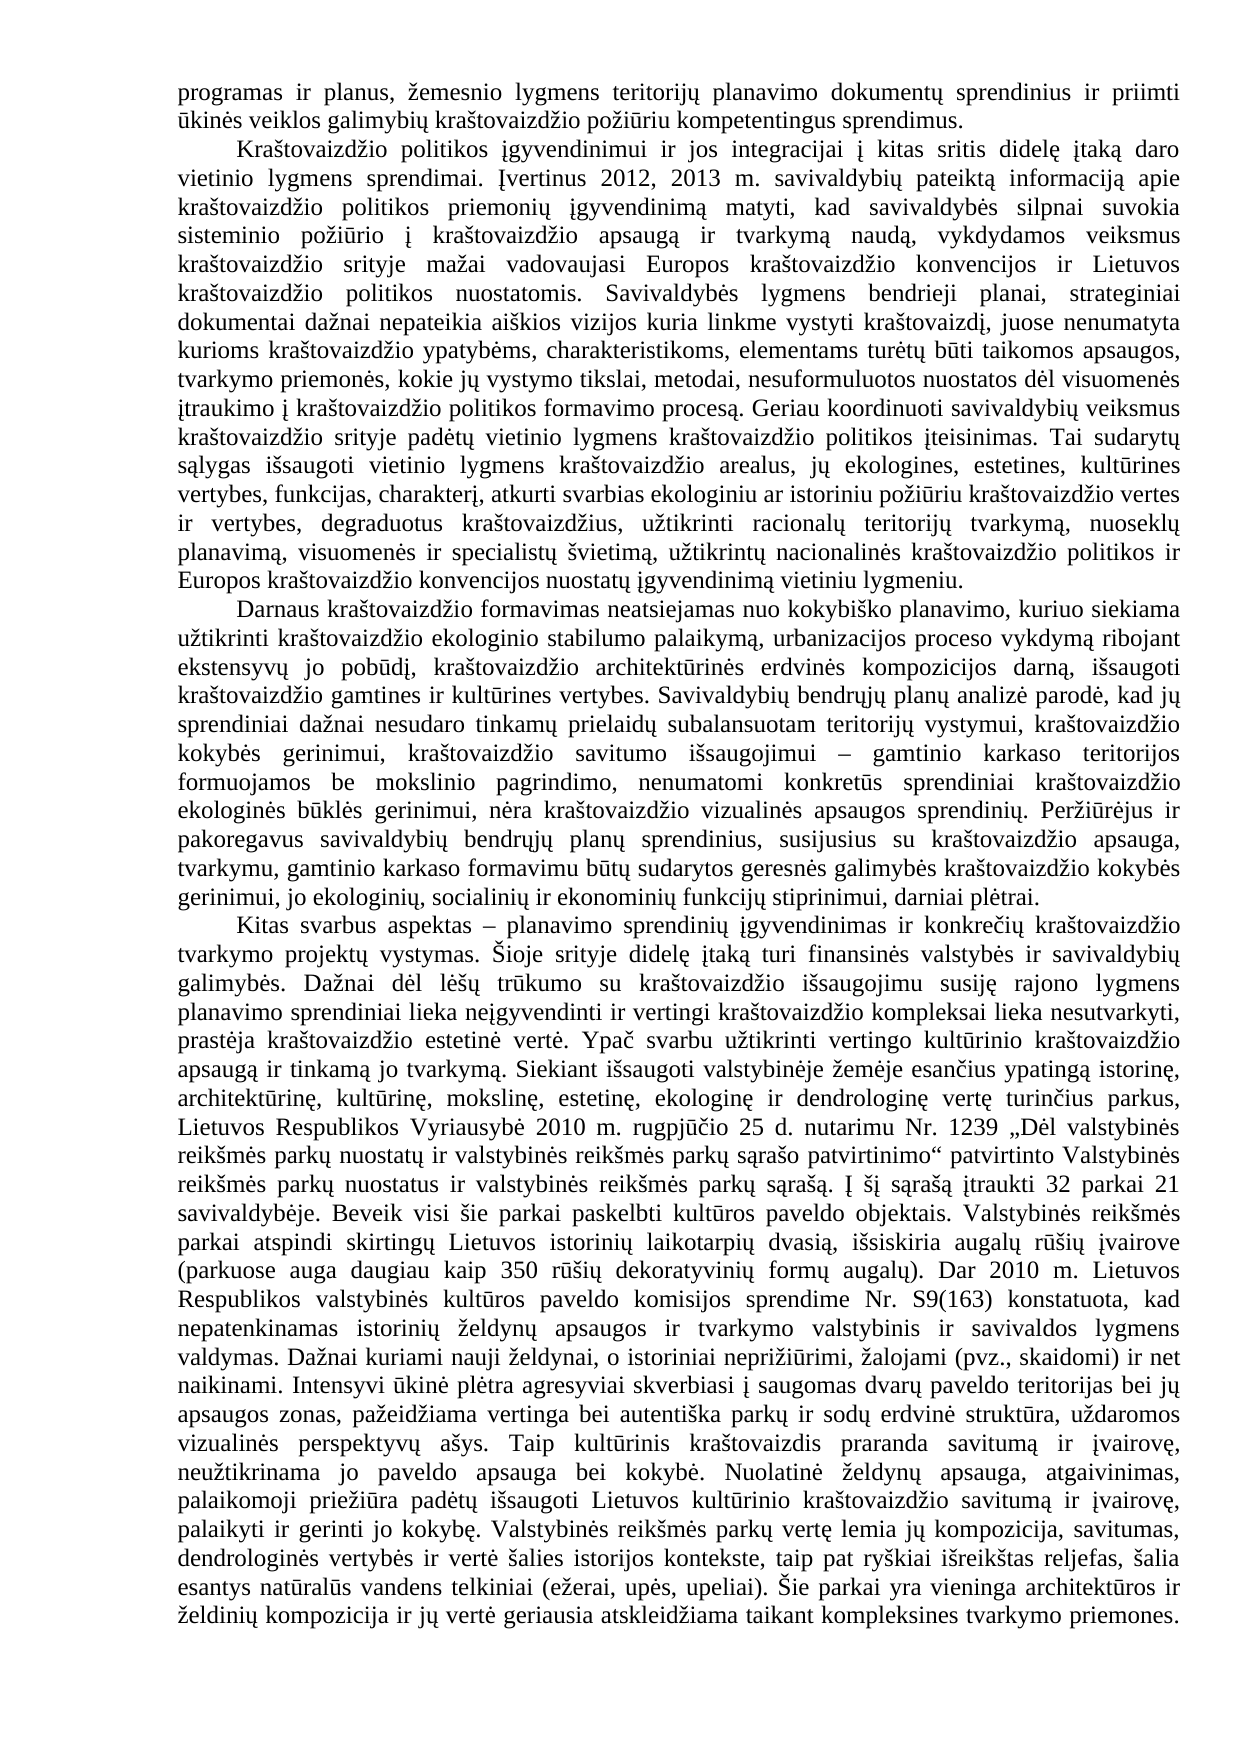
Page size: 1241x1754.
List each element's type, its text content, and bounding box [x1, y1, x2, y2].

text Darnaus kraštovaizdžio formavimas neatsiejamas nuo kokybiško planavimo, kuriuo siekiama užtikrinti kraštovaizdžio ekologinio stabilumo palaikymą, urbanizacijos proceso vykdymą ribojant ekstensyvų jo pobūdį, kraštovaizdžio architektūrinės erdvinės kompozicijos darną, išsaugoti kraštovaizdžio gamtines ir kultūrines vertybes. Savivaldybių bendrųjų planų analizė parodė, kad jų sprendiniai dažnai nesudaro tinkamų prielaidų subalansuotam teritorijų vystymui, kraštovaizdžio kokybės gerinimui, kraštovaizdžio savitumo išsaugojimui – gamtinio karkaso teritorijos formuojamos be mokslinio pagrindimo, nenumatomi konkretūs sprendiniai kraštovaizdžio ekologinės būklės gerinimui, nėra kraštovaizdžio vizualinės apsaugos sprendinių. Peržiūrėjus ir pakoregavus savivaldybių bendrųjų planų sprendinius, susijusius su kraštovaizdžio apsauga, tvarkymu, gamtinio karkaso formavimu būtų sudarytos geresnės galimybės kraštovaizdžio kokybės gerinimui, jo ekologinių, socialinių ir ekonominių funkcijų stiprinimui, darniai plėtrai. [177, 594, 1181, 911]
text programas ir planus, žemesnio lygmens teritorijų planavimo dokumentų sprendinius ir priimti ūkinės veiklos galimybių kraštovaizdžio požiūriu kompetentingus sprendimus. [177, 77, 1181, 134]
text Kitas svarbus aspektas – planavimo sprendinių įgyvendinimas ir konkrečių kraštovaizdžio tvarkymo projektų vystymas. Šioje srityje didelę įtaką turi finansinės valstybės ir savivaldybių galimybės. Dažnai dėl lėšų trūkumo su kraštovaizdžio išsaugojimu susiję rajono lygmens planavimo sprendiniai lieka neįgyvendinti ir vertingi kraštovaizdžio kompleksai lieka nesutvarkyti, prastėja kraštovaizdžio estetinė vertė. Ypač svarbu užtikrinti vertingo kultūrinio kraštovaizdžio apsaugą ir tinkamą jo tvarkymą. Siekiant išsaugoti valstybinėje žemėje esančius ypatingą istorinę, architektūrinę, kultūrinę, mokslinę, estetinę, ekologinę ir dendrologinę vertę turinčius parkus, Lietuvos Respublikos Vyriausybė 2010 m. rugpjūčio 25 d. nutarimu Nr. 1239 „Dėl valstybinės reikšmės parkų nuostatų ir valstybinės reikšmės parkų sąrašo patvirtinimo“ patvirtinto Valstybinės reikšmės parkų nuostatus ir valstybinės reikšmės parkų sąrašą. Į šį sąrašą įtraukti 32 parkai 21 savivaldybėje. Beveik visi šie parkai paskelbti kultūros paveldo objektais. Valstybinės reikšmės parkai atspindi skirtingų Lietuvos istorinių laikotarpių dvasią, išsiskiria augalų rūšių įvairove (parkuose auga daugiau kaip 350 rūšių dekoratyvinių formų augalų). Dar 2010 m. Lietuvos Respublikos valstybinės kultūros paveldo komisijos sprendime Nr. S9(163) konstatuota, kad nepatenkinamas istorinių želdynų apsaugos ir tvarkymo valstybinis ir savivaldos lygmens valdymas. Dažnai kuriami nauji želdynai, o istoriniai neprižiūrimi, žalojami (pvz., skaidomi) ir net naikinami. Intensyvi ūkinė plėtra agresyviai skverbiasi į saugomas dvarų paveldo teritorijas bei jų apsaugos zonas, pažeidžiama vertinga bei autentiška parkų ir sodų erdvinė struktūra, uždaromos vizualinės perspektyvų ašys. Taip kultūrinis kraštovaizdis praranda savitumą ir įvairovę, neužtikrinama jo paveldo apsauga bei kokybė. Nuolatinė želdynų apsauga, atgaivinimas, palaikomoji priežiūra padėtų išsaugoti Lietuvos kultūrinio kraštovaizdžio savitumą ir įvairovę, palaikyti ir gerinti jo kokybę. Valstybinės reikšmės parkų vertę lemia jų kompozicija, savitumas, dendrologinės vertybės ir vertė šalies istorijos kontekste, taip pat ryškiai išreikštas reljefas, šalia esantys natūralūs vandens telkiniai (ežerai, upės, upeliai). Šie parkai yra vieninga architektūros ir želdinių kompozicija ir jų vertė geriausia atskleidžiama taikant kompleksines tvarkymo priemones. [177, 911, 1181, 1629]
text Kraštovaizdžio politikos įgyvendinimui ir jos integracijai į kitas sritis didelę įtaką daro vietinio lygmens sprendimai. Įvertinus 2012, 2013 m. savivaldybių pateiktą informaciją apie kraštovaizdžio politikos priemonių įgyvendinimą matyti, kad savivaldybės silpnai suvokia sisteminio požiūrio į kraštovaizdžio apsaugą ir tvarkymą naudą, vykdydamos veiksmus kraštovaizdžio srityje mažai vadovaujasi Europos kraštovaizdžio konvencijos ir Lietuvos kraštovaizdžio politikos nuostatomis. Savivaldybės lygmens bendrieji planai, strateginiai dokumentai dažnai nepateikia aiškios vizijos kuria linkme vystyti kraštovaizdį, juose nenumatyta kurioms kraštovaizdžio ypatybėms, charakteristikoms, elementams turėtų būti taikomos apsaugos, tvarkymo priemonės, kokie jų vystymo tikslai, metodai, nesuformuluotos nuostatos dėl visuomenės įtraukimo į kraštovaizdžio politikos formavimo procesą. Geriau koordinuoti savivaldybių veiksmus kraštovaizdžio srityje padėtų vietinio lygmens kraštovaizdžio politikos įteisinimas. Tai sudarytų sąlygas išsaugoti vietinio lygmens kraštovaizdžio arealus, jų ekologines, estetines, kultūrines vertybes, funkcijas, charakterį, atkurti svarbias ekologiniu ar istoriniu požiūriu kraštovaizdžio vertes ir vertybes, degraduotus kraštovaizdžius, užtikrinti racionalų teritorijų tvarkymą, nuoseklų planavimą, visuomenės ir specialistų švietimą, užtikrintų nacionalinės kraštovaizdžio politikos ir Europos kraštovaizdžio konvencijos nuostatų įgyvendinimą vietiniu lygmeniu. [177, 134, 1181, 594]
